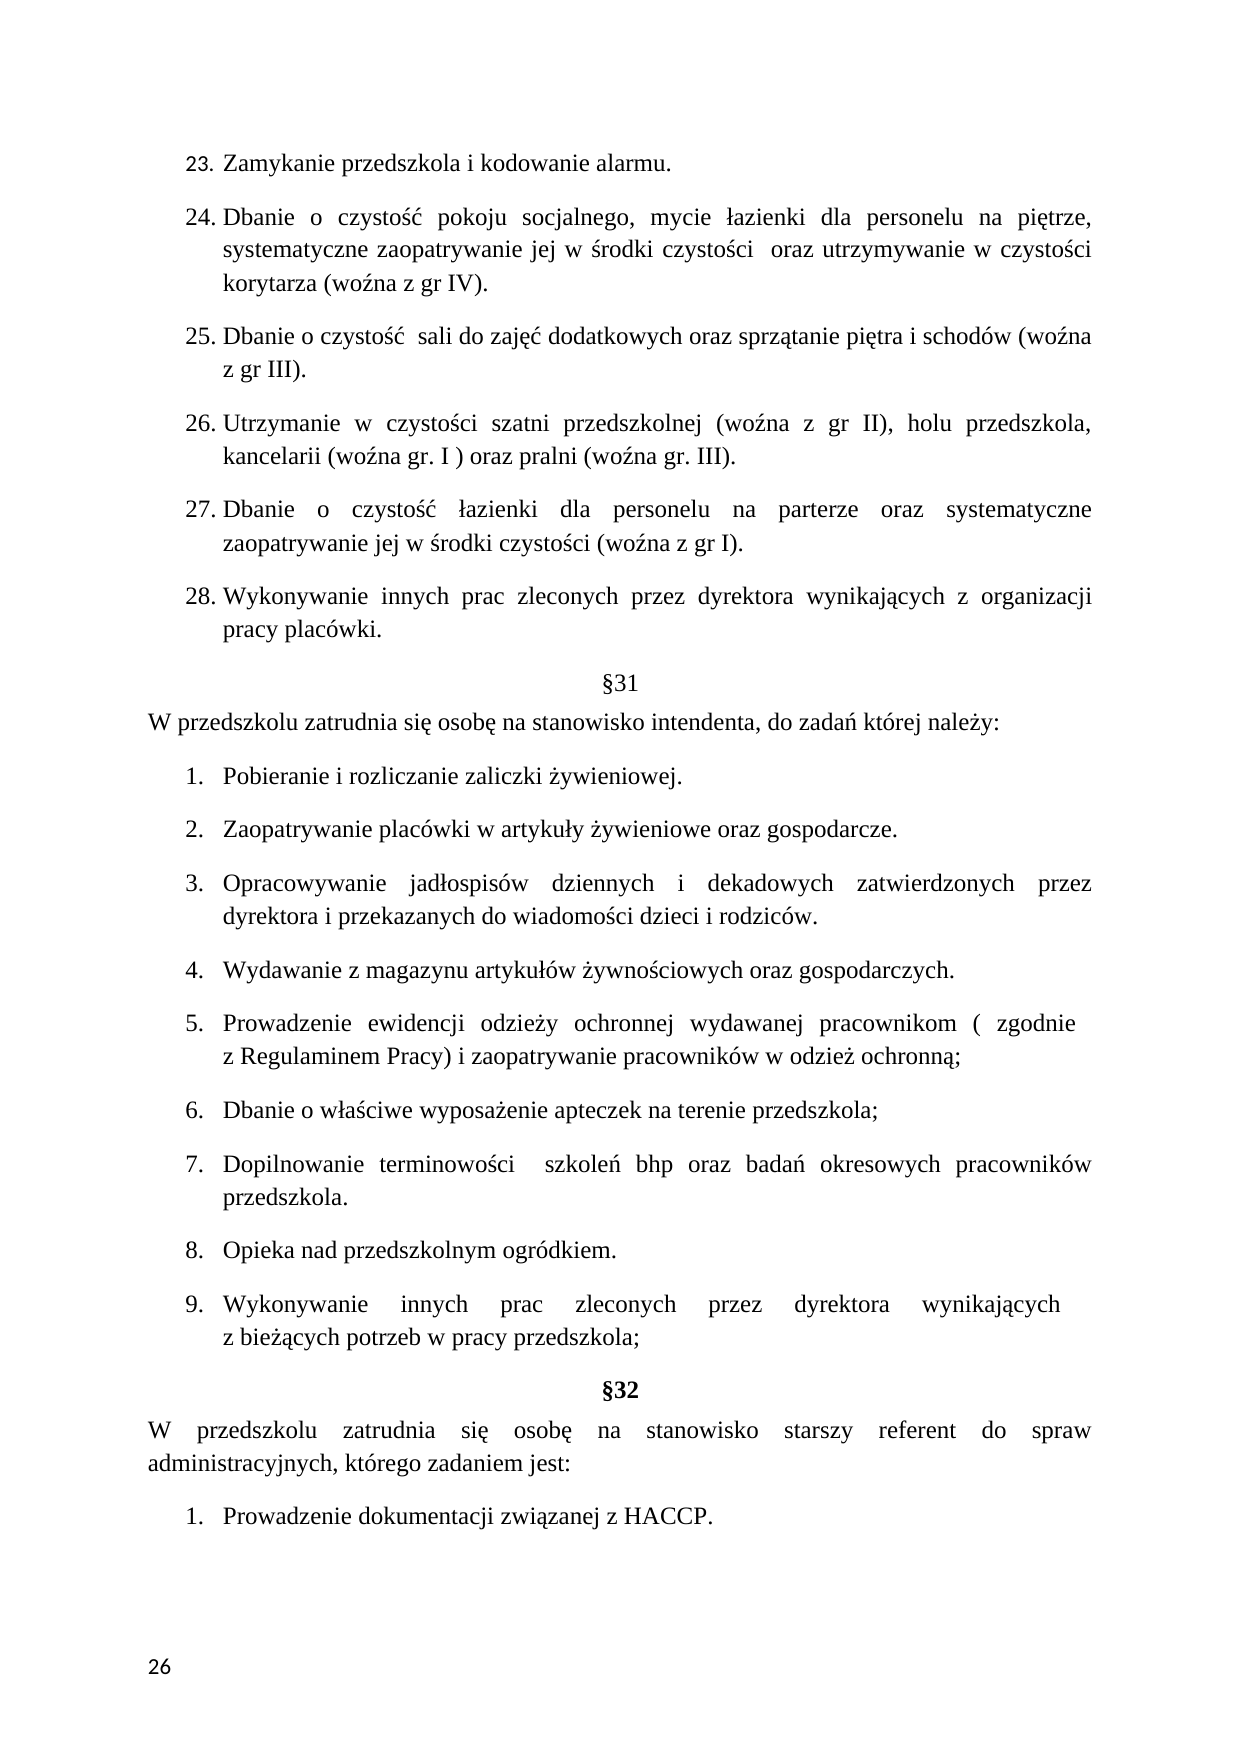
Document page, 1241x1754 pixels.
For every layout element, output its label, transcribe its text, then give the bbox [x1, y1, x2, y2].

list Dbanie o czystość sali do zajęć dodatkowych oraz sprzątanie piętra i schodów (woźna z gr III). [185, 321, 1093, 383]
list Utrzymanie w czystości szatni przedszkolnej (woźna z gr II), holu przedszkola, kancelarii (woźna gr. I ) oraz pralni (woźna gr. III). [185, 408, 1093, 470]
list Zaopatrywanie placówki w artykuły żywieniowe oraz gospodarcze. [185, 814, 1093, 843]
text W przedszkolu zatrudnia się osobę na stanowisko starszy referent do spraw administracyjnych, którego zadaniem jest: [148, 1415, 1093, 1477]
list Dbanie o czystość pokoju socjalnego, mycie łazienki dla personelu na piętrze, systematyczne zaopatrywanie jej w środki czystości oraz utrzymywanie w czystości korytarza (woźna z gr IV). [185, 202, 1093, 296]
list Dopilnowanie terminowości szkoleń bhp oraz badań okresowych pracowników przedszkola. [185, 1149, 1093, 1210]
text W przedszkolu zatrudnia się osobę na stanowisko intendenta, do zadań której należy: [148, 707, 1093, 736]
list Wykonywanie innych prac zleconych przez dyrektora wynikających z organizacji pracy placówki. [185, 581, 1093, 643]
list Opieka nad przedszkolnym ogródkiem. [185, 1235, 1093, 1264]
text §32 [148, 1376, 1093, 1404]
list Zamykanie przedszkola i kodowanie alarmu. [185, 148, 1093, 177]
list Pobieranie i rozliczanie zaliczki żywieniowej. [185, 761, 1093, 789]
text §31 [148, 668, 1093, 697]
list Opracowywanie jadłospisów dziennych i dekadowych zatwierdzonych przez dyrektora i przekazanych do wiadomości dzieci i rodziców. [185, 868, 1093, 930]
list Prowadzenie dokumentacji związanej z HACCP. [185, 1501, 1093, 1530]
list Wykonywanie innych prac zleconych przez dyrektora wynikających z bieżących potrzeb w pracy przedszkola; [185, 1289, 1093, 1351]
list Prowadzenie ewidencji odzieży ochronnej wydawanej pracownikom ( zgodnie z Regulaminem Pracy) i zaopatrywanie pracowników w odzież ochronną; [185, 1008, 1093, 1070]
list Wydawanie z magazynu artykułów żywnościowych oraz gospodarczych. [185, 955, 1093, 983]
list Dbanie o czystość łazienki dla personelu na parterze oraz systematyczne zaopatrywanie jej w środki czystości (woźna z gr I). [185, 494, 1093, 556]
list Dbanie o właściwe wyposażenie apteczek na terenie przedszkola; [185, 1095, 1093, 1124]
